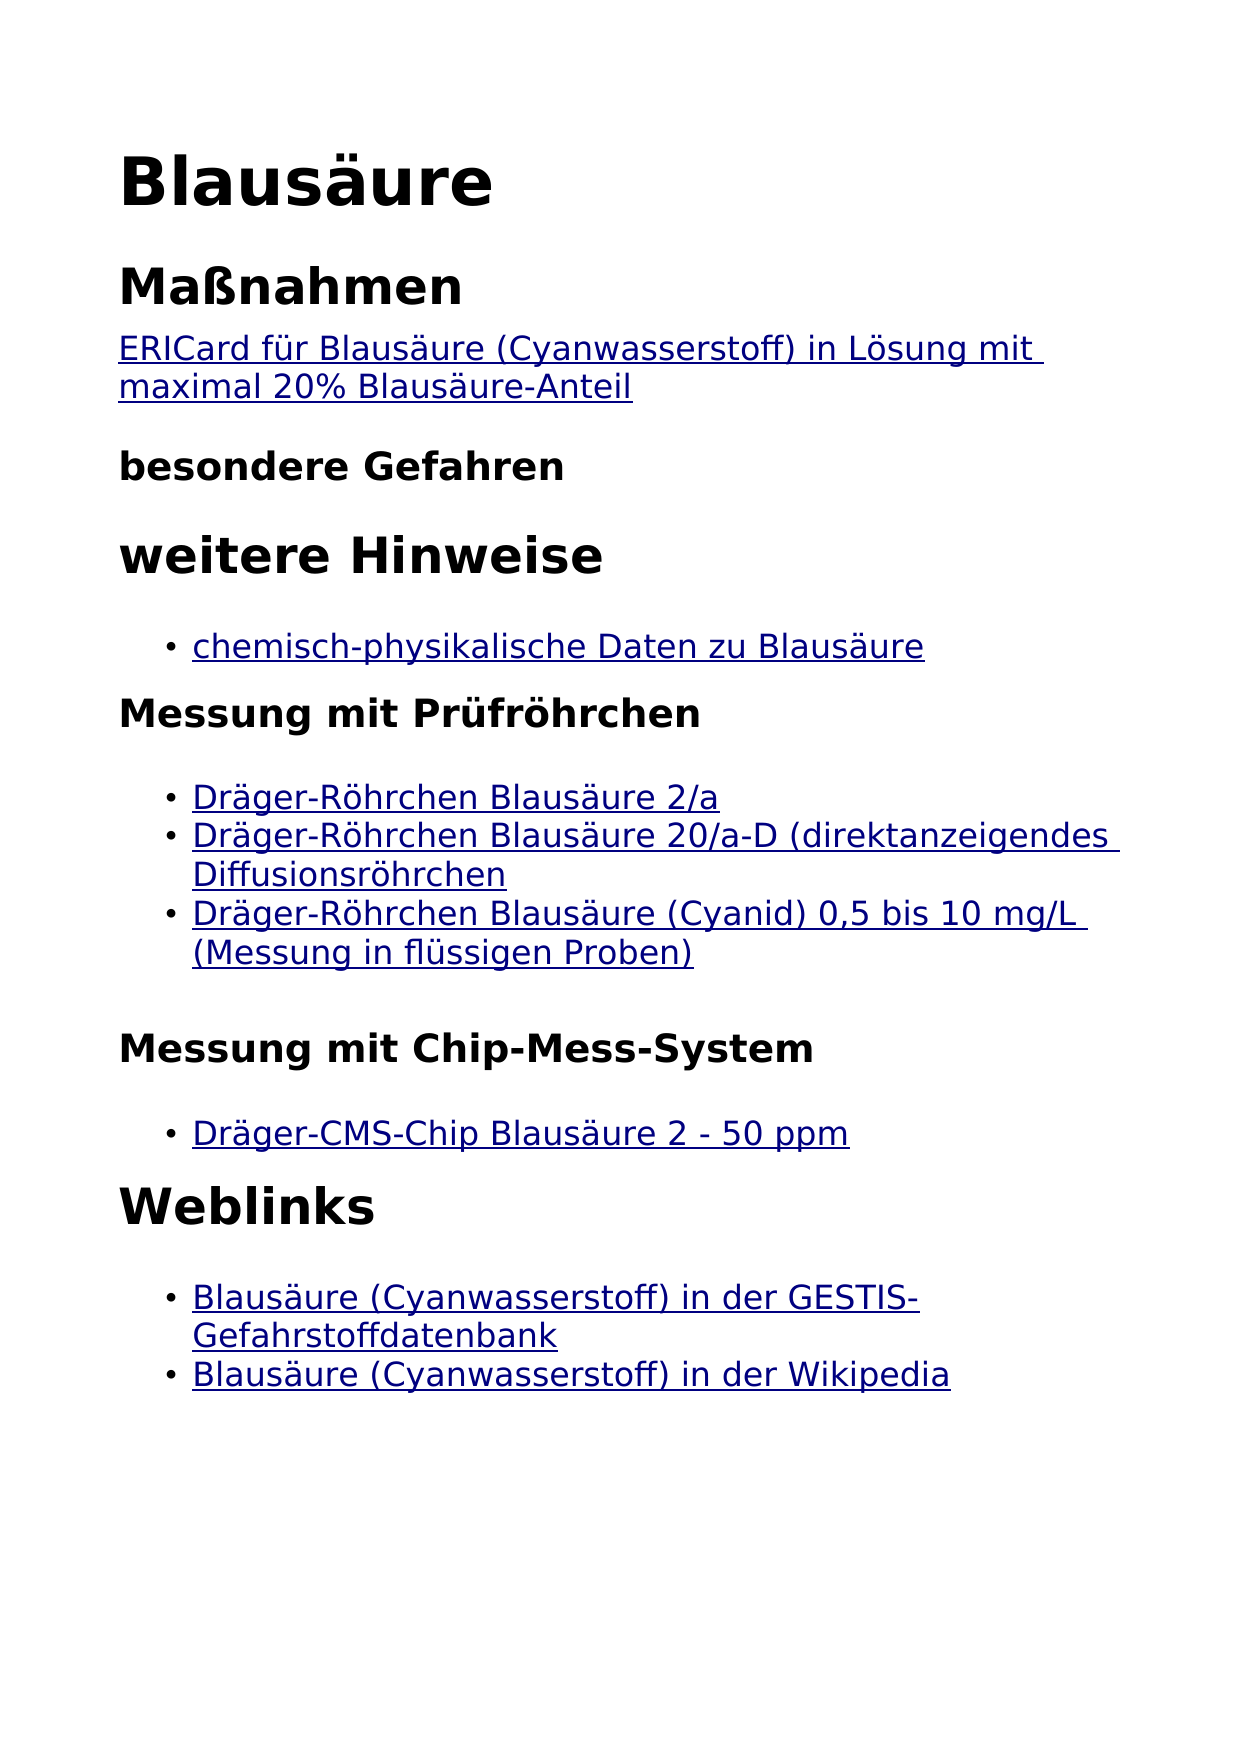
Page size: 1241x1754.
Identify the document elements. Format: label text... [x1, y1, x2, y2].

text ERICard für Blausäure (Cyanwasserstoff) in Lösung mit maximal 20% Blausäure-Anteil [118, 329, 1122, 407]
list Dräger-Röhrchen Blausäure (Cyanid) 0,5 bis 10 mg/L (Messung in flüssigen Proben) [177, 895, 1122, 972]
subtitle Weblinks [118, 1178, 1122, 1236]
list Dräger-Röhrchen Blausäure 20/a-D (direktanzeigendes Diffusionsröhrchen [177, 817, 1122, 895]
subtitle Messung mit Prüfröhrchen [118, 691, 1122, 736]
list Blausäure (Cyanwasserstoff) in der GESTIS-Gefahrstoffdatenbank [177, 1278, 1122, 1356]
list Dräger-Röhrchen Blausäure 2/a [177, 778, 1122, 817]
subtitle weitere Hinweise [118, 527, 1122, 585]
subtitle Maßnahmen [118, 258, 1122, 316]
list chemisch-physikalische Daten zu Blausäure [177, 627, 1122, 666]
subtitle Blausäure [118, 143, 1122, 221]
list Dräger-CMS-Chip Blausäure 2 - 50 ppm [177, 1114, 1122, 1153]
subtitle Messung mit Chip-Mess-System [118, 1027, 1122, 1072]
list Blausäure (Cyanwasserstoff) in der Wikipedia [177, 1356, 1122, 1395]
subtitle besondere Gefahren [118, 444, 1122, 489]
